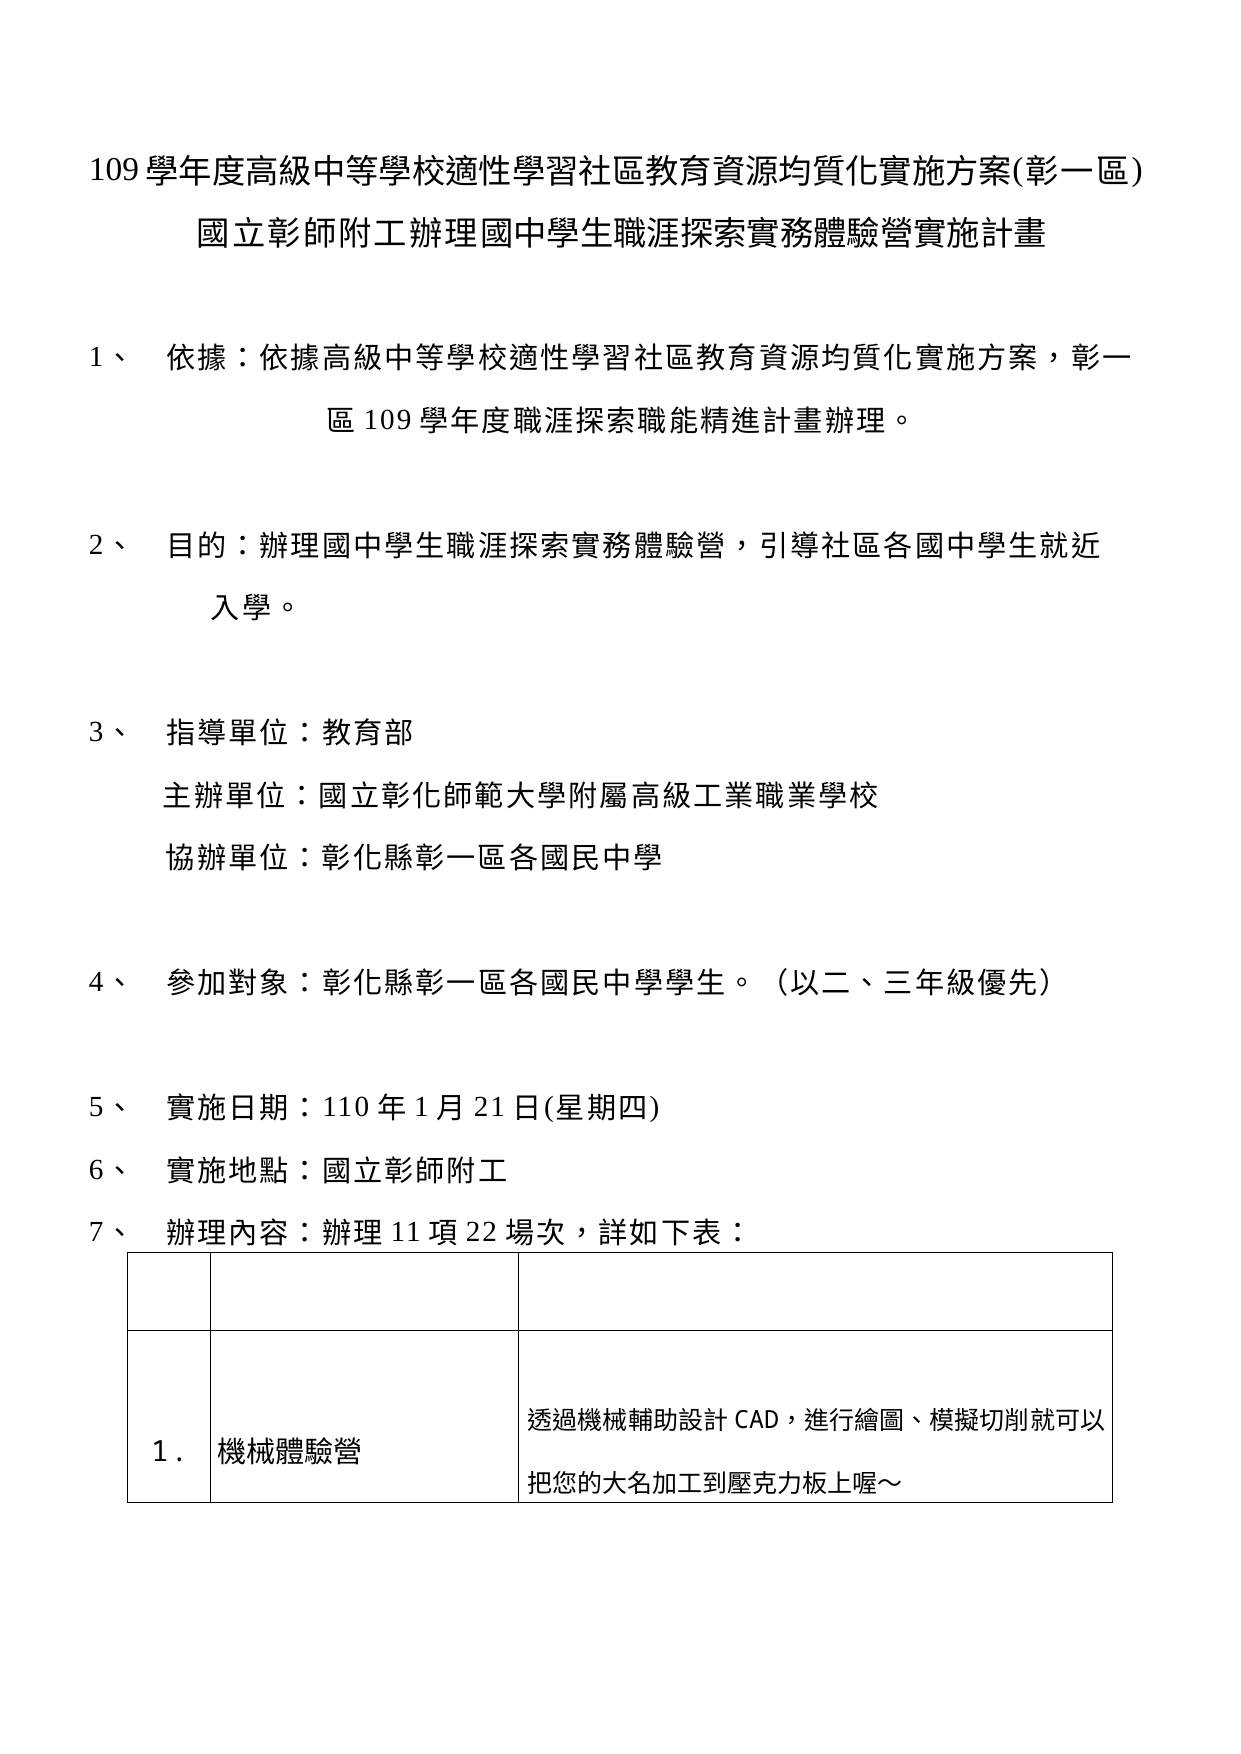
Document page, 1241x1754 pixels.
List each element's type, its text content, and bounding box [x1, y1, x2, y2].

list 參加對象：彰化縣彰一區各國民中學學生。（以二、三年級優先） [89, 939, 1186, 1002]
table_cell 透過機械輔助設計CAD，進行繪圖、模擬切削就可以把您的大名加工到壓克力板上喔～ [519, 1331, 1112, 1502]
text 協辦單位：彰化縣彰一區各國民中學 [89, 814, 1152, 877]
table_header 營 隊 名 稱 [211, 1253, 518, 1329]
text 主辦單位：國立彰化師範大學附屬高級工業職業學校 [89, 752, 1152, 814]
list 目的：辦理國中學生職涯探索實務體驗營，引導社區各國中學生就近 入學。 [89, 502, 1152, 627]
list 指導單位：教育部 [89, 689, 1152, 752]
list 實施日期：110年1月21日(星期四) [89, 1064, 1152, 1127]
list 實施地點：國立彰師附工 [89, 1127, 1152, 1189]
text 109學年度高級中等學校適性學習社區教育資源均質化實施方案(彰一區) [89, 127, 1154, 189]
text 國立彰師附工辦理國中學生職涯探索實務體驗營實施計畫 [89, 189, 1154, 252]
table_cell 機械體驗營 [211, 1331, 518, 1502]
table_header 編號 [128, 1253, 210, 1329]
table_header 說 明 [519, 1253, 1112, 1329]
table_cell 1. [128, 1331, 210, 1502]
list 辦理內容：辦理11項22場次，詳如下表： [89, 1189, 1152, 1252]
list 依據：依據高級中等學校適性學習社區教育資源均質化實施方案，彰一區109學年度職涯探索職能精進計畫辦理。 [89, 314, 1152, 439]
